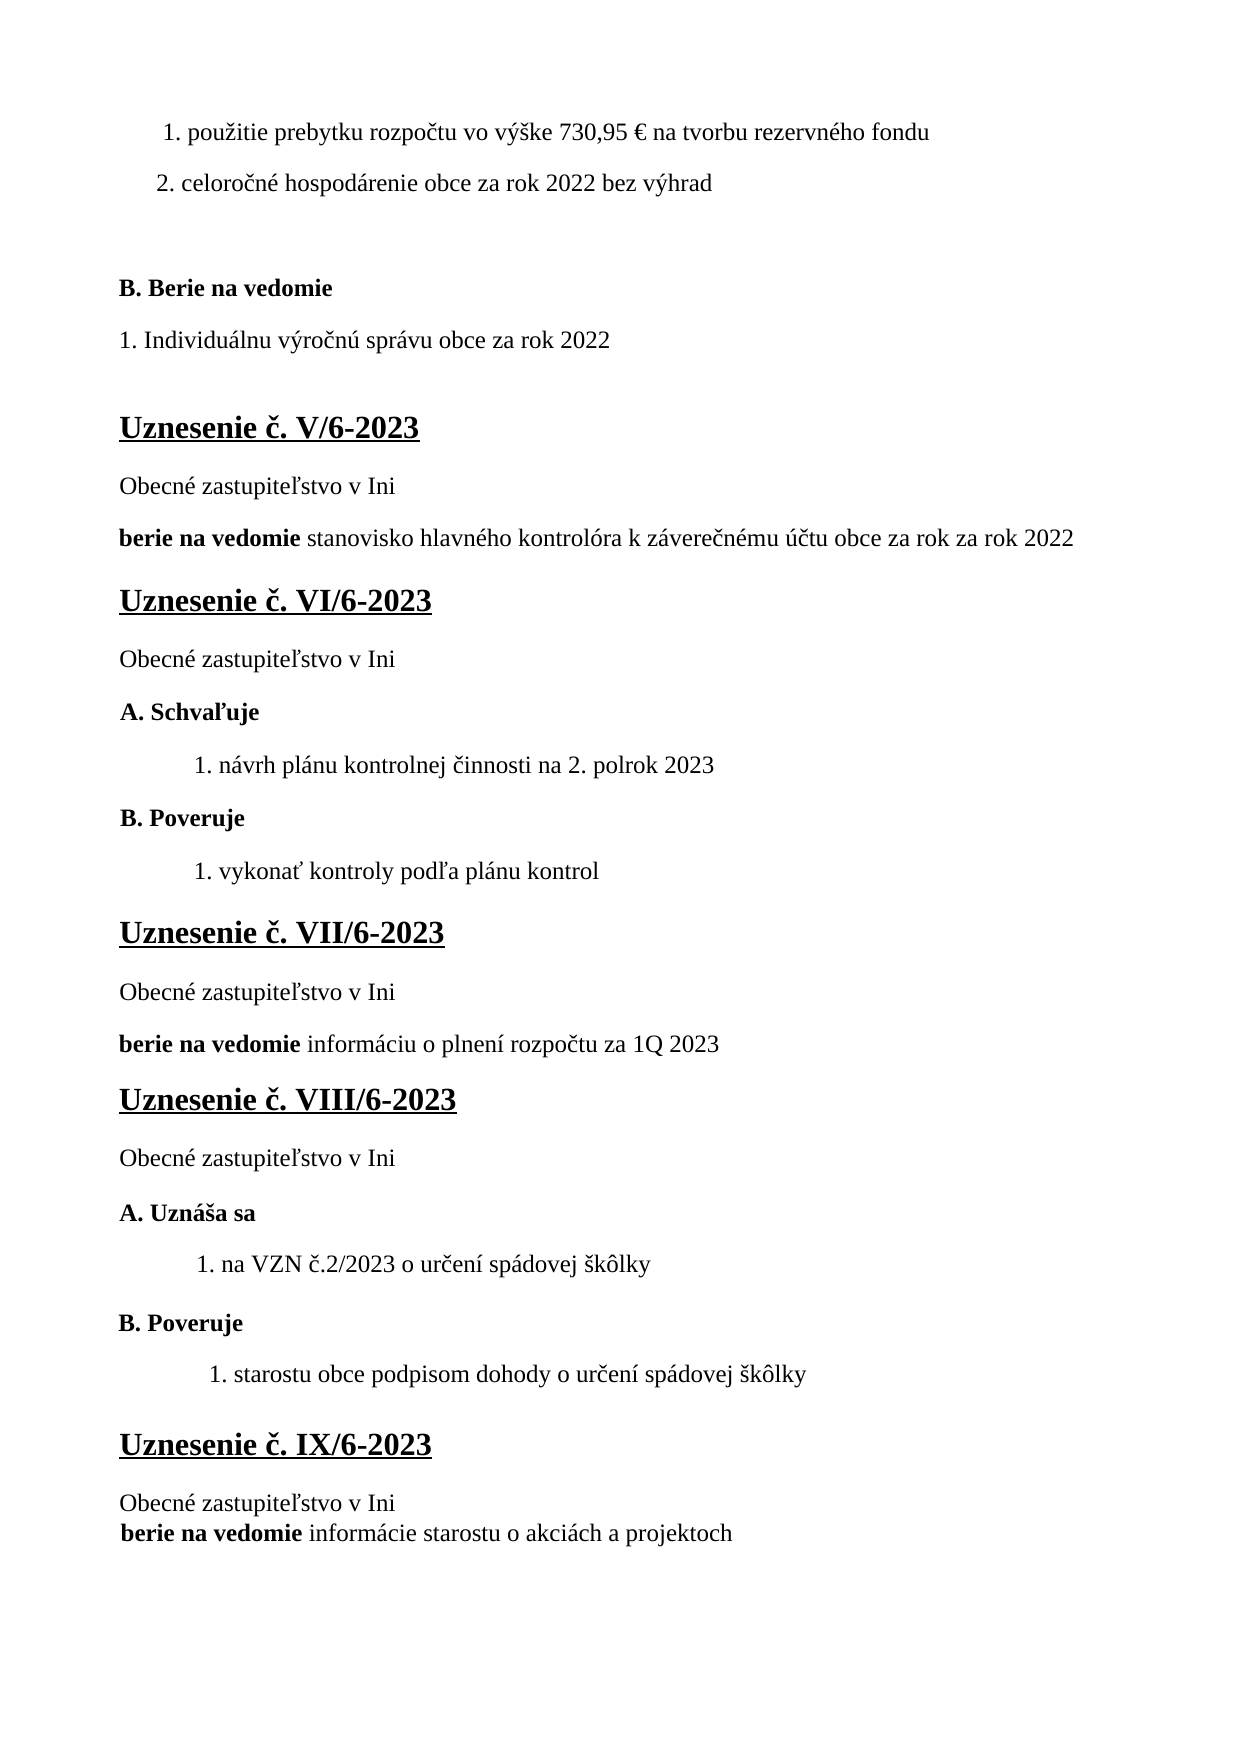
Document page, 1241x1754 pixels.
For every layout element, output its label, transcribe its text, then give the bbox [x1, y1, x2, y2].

text 1. vykonať kontroly podľa plánu kontrol [120, 856, 1122, 885]
text berie na vedomie informácie starostu o akciách a projektoch [120, 1518, 1122, 1546]
text 2. celoročné hospodárenie obce za rok 2022 bez výhrad [118, 170, 1123, 197]
text 1. návrh plánu kontrolnej činnosti na 2. polrok 2023 [120, 750, 1122, 779]
text Uznesenie č. VII/6-2023 [119, 914, 1122, 951]
text B. Poveruje [118, 1308, 1122, 1337]
text Uznesenie č. V/6-2023 [119, 408, 1122, 445]
text Obecné zastupiteľstvo v Ini [119, 977, 1122, 1006]
text 1. použitie prebytku rozpočtu vo výške 730,95 € na tvorbu rezervného fondu [118, 118, 1123, 145]
text Obecné zastupiteľstvo v Ini [119, 1488, 1122, 1517]
text Obecné zastupiteľstvo v Ini [119, 644, 1122, 673]
text Uznesenie č. VIII/6-2023 [119, 1082, 1123, 1117]
text Obecné zastupiteľstvo v Ini [119, 1143, 1122, 1172]
text Obecné zastupiteľstvo v Ini [119, 471, 1122, 500]
text A. Uznáša sa [119, 1198, 1122, 1227]
text 1. na VZN č.2/2023 o určení spádovej škôlky [194, 1251, 1071, 1278]
text 1. Individuálnu výročnú správu obce za rok 2022 [118, 327, 1123, 354]
text B. Berie na vedomie [118, 275, 1123, 302]
text 1. starostu obce podpisom dohody o určení spádovej škôlky [209, 1361, 1089, 1388]
text berie na vedomie stanovisko hlavného kontrolóra k záverečnému účtu obce za rok za rok 2022 [118, 524, 1123, 552]
text Uznesenie č. IX/6-2023 [119, 1425, 1122, 1462]
text Uznesenie č. VI/6-2023 [119, 581, 1122, 618]
text A. Schvaľuje [120, 697, 1122, 726]
text berie na vedomie informáciu o plnení rozpočtu za 1Q 2023 [119, 1030, 1123, 1057]
text B. Poveruje [120, 803, 1122, 832]
